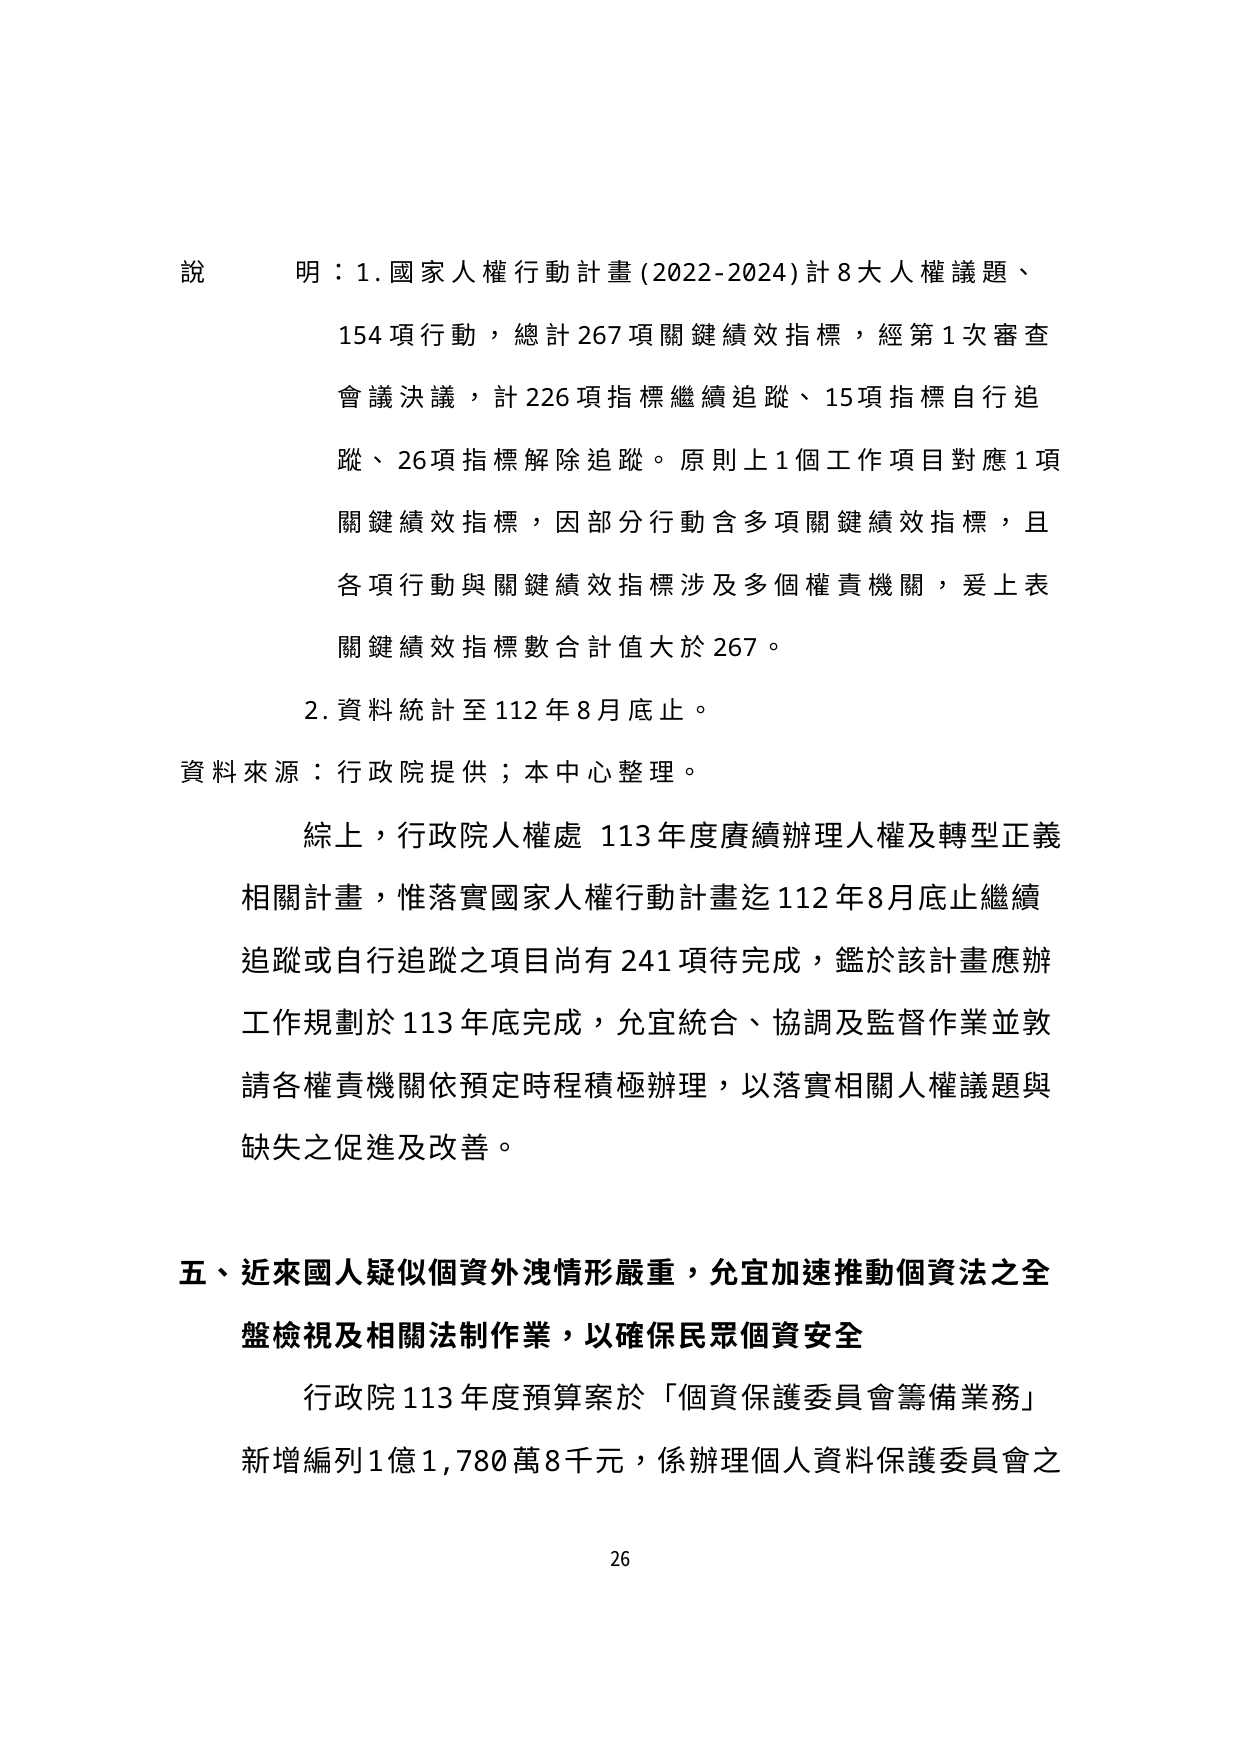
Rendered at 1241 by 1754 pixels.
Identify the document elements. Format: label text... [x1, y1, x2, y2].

text 資料來源：行政院提供；本中心整理。 [174, 729, 1067, 792]
text 行政院113年度預算案於「個資保護委員會籌備業務」新增編列1億1,780萬8千元，係辦理個人資料保護委員會之 [236, 1354, 1063, 1479]
text 2.資料統計至112年8月底止。 [223, 667, 1091, 729]
text 說 明：1.國家人權行動計畫(2022-2024)計8大人權議題、154項行動，總計267項關鍵績效指標，經第1次審查會議決議，計226項指標繼續追蹤、15項指標自行追蹤、26項指標解除追蹤。原則上1個工作項目對應1項關鍵績效指標，因部分行動含多項關鍵績效指標，且各項行動與關鍵績效指標涉及多個權責機關，爰上表關鍵績效指標數合計值大於267。 [174, 229, 1067, 667]
text 五、近來國人疑似個資外洩情形嚴重，允宜加速推動個資法之全盤檢視及相關法制作業，以確保民眾個資安全 [177, 1229, 1063, 1354]
text 綜上，行政院人權處 113年度賡續辦理人權及轉型正義相關計畫，惟落實國家人權行動計畫迄112年8月底止繼續追蹤或自行追蹤之項目尚有241項待完成，鑑於該計畫應辦工作規劃於113年底完成，允宜統合、協調及監督作業並敦請各權責機關依預定時程積極辦理，以落實相關人權議題與缺失之促進及改善。 [236, 792, 1063, 1167]
